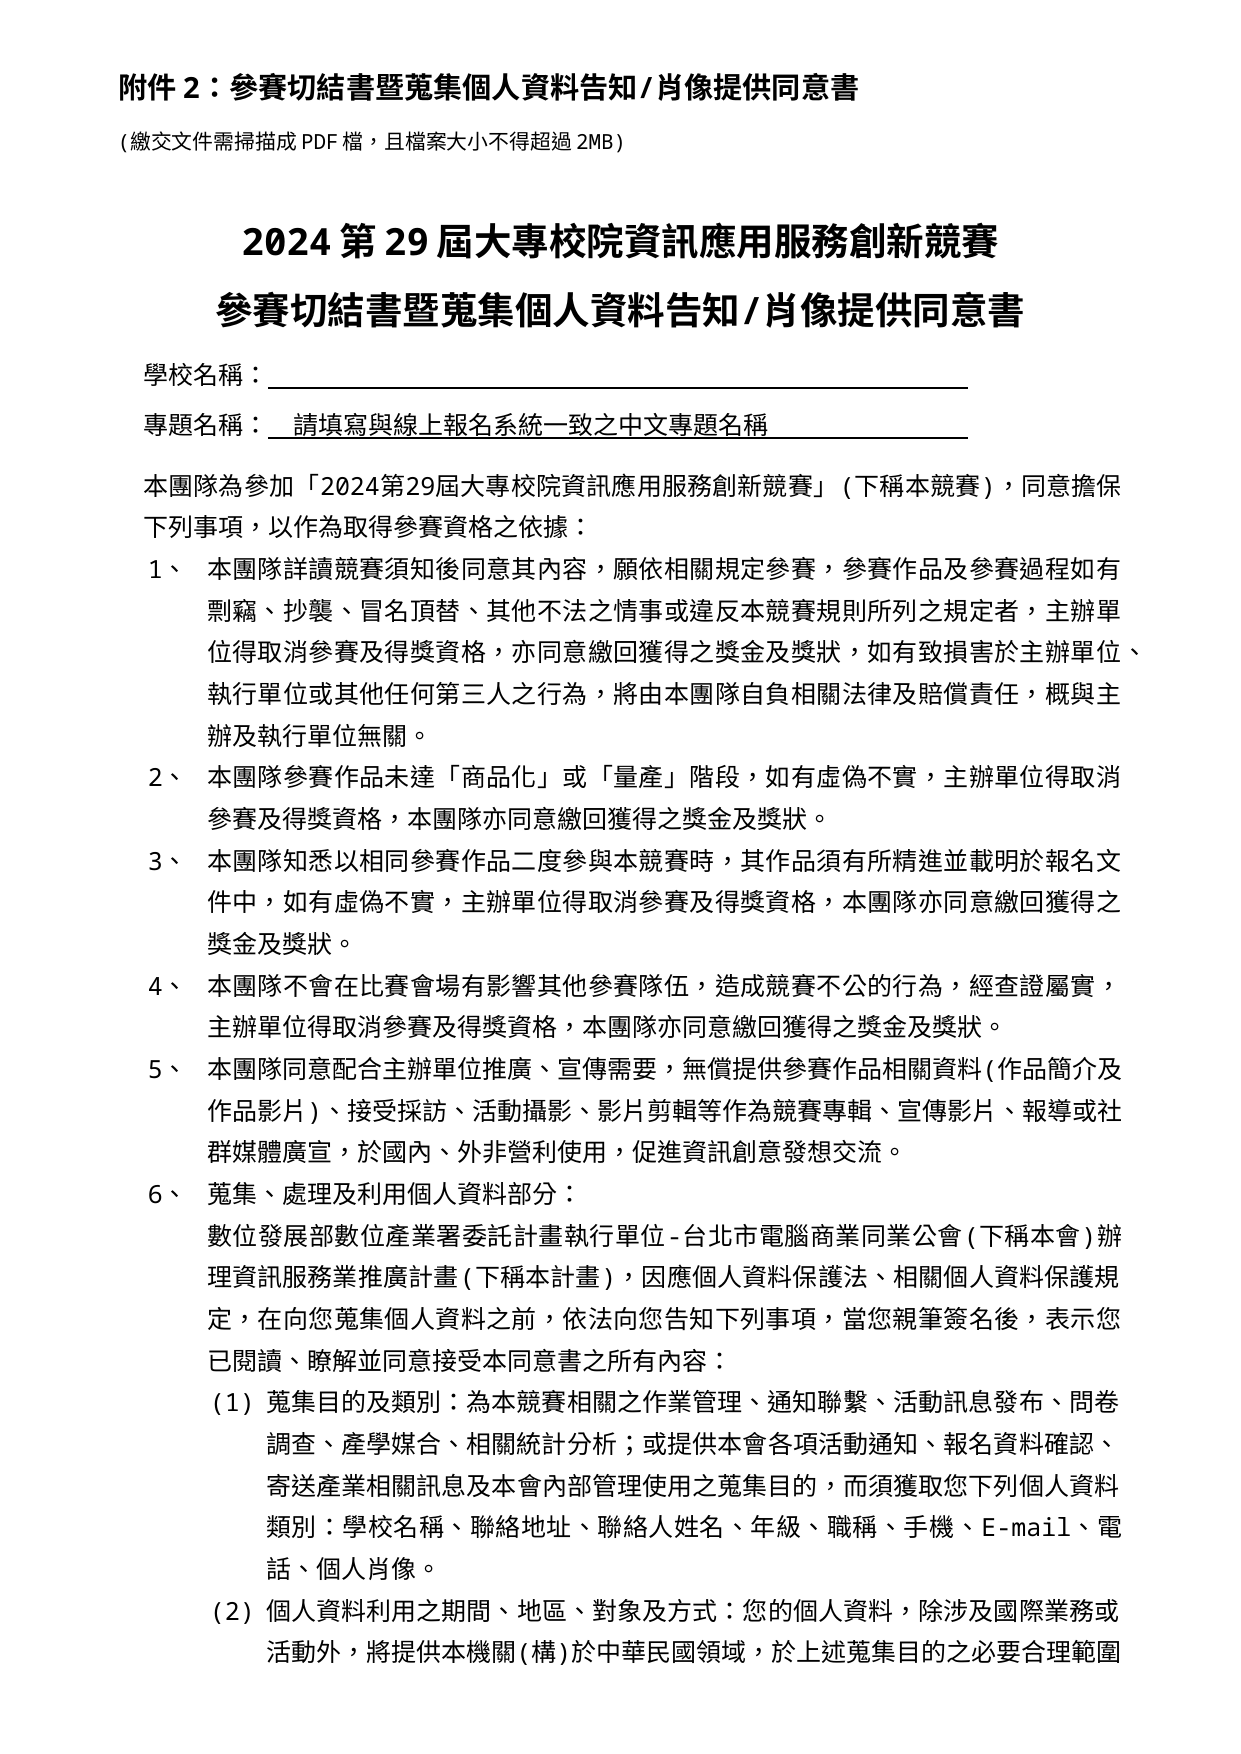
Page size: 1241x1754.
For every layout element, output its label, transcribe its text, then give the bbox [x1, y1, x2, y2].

text 專題名稱： 請填寫與線上報名系統一致之中文專題名稱 [143, 395, 1122, 445]
text 附件2：參賽切結書暨蒐集個人資料告知/肖像提供同意書 [118, 64, 1122, 107]
text 學校名稱： [143, 345, 1122, 395]
text 本團隊為參加「2024第29屆大專校院資訊應用服務創新競賽」(下稱本競賽)，同意擔保下列事項，以作為取得參賽資格之依據： [143, 462, 1122, 545]
list 本團隊詳讀競賽須知後同意其內容，願依相關規定參賽，參賽作品及參賽過程如有剽竊、抄襲、冒名頂替、其他不法之情事或違反本競賽規則所列之規定者，主辦單位得取消參賽及得獎資格，亦同意繳回獲得之獎金及獎狀，如有致損害於主辦單位、執行單位或其他任何第三人之行為，將由本團隊自負相關法律及賠償責任，概與主辦及執行單位無關。 [148, 545, 1122, 753]
subtitle 參賽切結書暨蒐集個人資料告知/肖像提供同意書 [118, 267, 1122, 329]
list 本團隊知悉以相同參賽作品二度參與本競賽時，其作品須有所精進並載明於報名文件中，如有虛偽不實，主辦單位得取消參賽及得獎資格，本團隊亦同意繳回獲得之獎金及獎狀。 [148, 837, 1122, 962]
text 2024第29屆大專校院資訊應用服務創新競賽 [118, 212, 1122, 267]
list 蒐集、處理及利用個人資料部分： [148, 1170, 1122, 1212]
list 蒐集目的及類別：為本競賽相關之作業管理、通知聯繫、活動訊息發布、問卷調查、產學媒合、相關統計分析；或提供本會各項活動通知、報名資料確認、寄送產業相關訊息及本會內部管理使用之蒐集目的，而須獲取您下列個人資料類別：學校名稱、聯絡地址、聯絡人姓名、年級、職稱、手機、E-mail、電話、個人肖像。 [209, 1378, 1122, 1587]
text (繳交文件需掃描成PDF檔，且檔案大小不得超過2MB) [117, 126, 1122, 156]
list 個人資料利用之期間、地區、對象及方式：您的個人資料，除涉及國際業務或活動外，將提供本機關(構)於中華民國領域，於上述蒐集目的之必要合理範圍 [209, 1587, 1122, 1670]
list 本團隊不會在比賽會場有影響其他參賽隊伍，造成競賽不公的行為，經查證屬實，主辦單位得取消參賽及得獎資格，本團隊亦同意繳回獲得之獎金及獎狀。 [148, 962, 1122, 1045]
list 本團隊同意配合主辦單位推廣、宣傳需要，無償提供參賽作品相關資料(作品簡介及作品影片)、接受採訪、活動攝影、影片剪輯等作為競賽專輯、宣傳影片、報導或社群媒體廣宣，於國內、外非營利使用，促進資訊創意發想交流。 [148, 1045, 1122, 1170]
list 本團隊參賽作品未達「商品化」或「量產」階段，如有虛偽不實，主辦單位得取消參賽及得獎資格，本團隊亦同意繳回獲得之獎金及獎狀。 [148, 753, 1122, 837]
text 數位發展部數位產業署委託計畫執行單位-台北市電腦商業同業公會(下稱本會)辦理資訊服務業推廣計畫(下稱本計畫)，因應個人資料保護法、相關個人資料保護規定，在向您蒐集個人資料之前，依法向您告知下列事項，當您親筆簽名後，表示您已閱讀、瞭解並同意接受本同意書之所有內容： [207, 1212, 1122, 1378]
